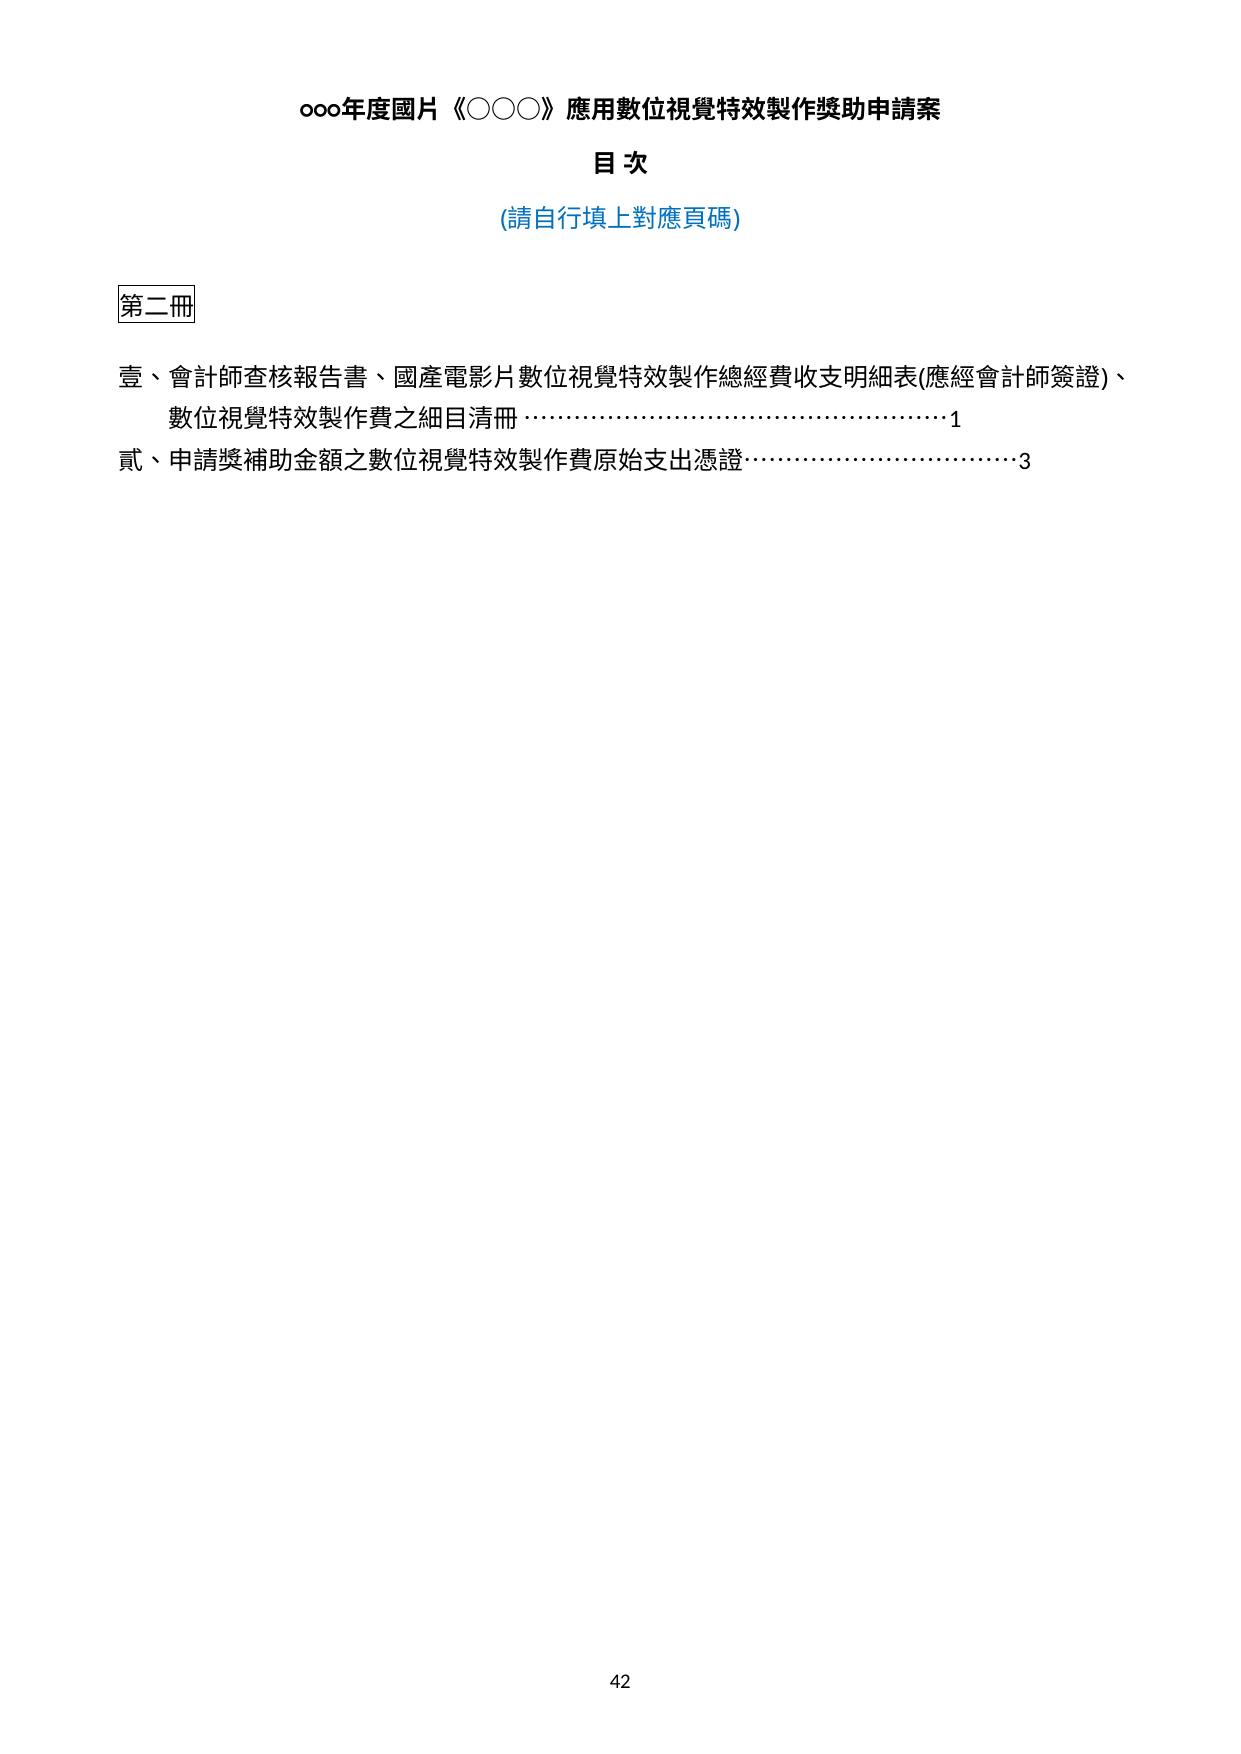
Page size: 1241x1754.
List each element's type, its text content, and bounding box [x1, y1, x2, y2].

text 目 次 [118, 144, 1122, 180]
text 壹、會計師查核報告書、國產電影片數位視覺特效製作總經費收支明細表(應經會計師簽證)、數位視覺特效製作費之細目清冊 ……………………………………………1 [118, 353, 1122, 436]
text 第二冊 [118, 282, 1122, 323]
text 貳、申請獎補助金額之數位視覺特效製作費原始支出憑證……………………………3 [118, 436, 1122, 478]
text (請自行填上對應頁碼) [118, 198, 1122, 234]
text ○○○年度國片《○○○》應用數位視覺特效製作獎助申請案 [118, 89, 1122, 126]
